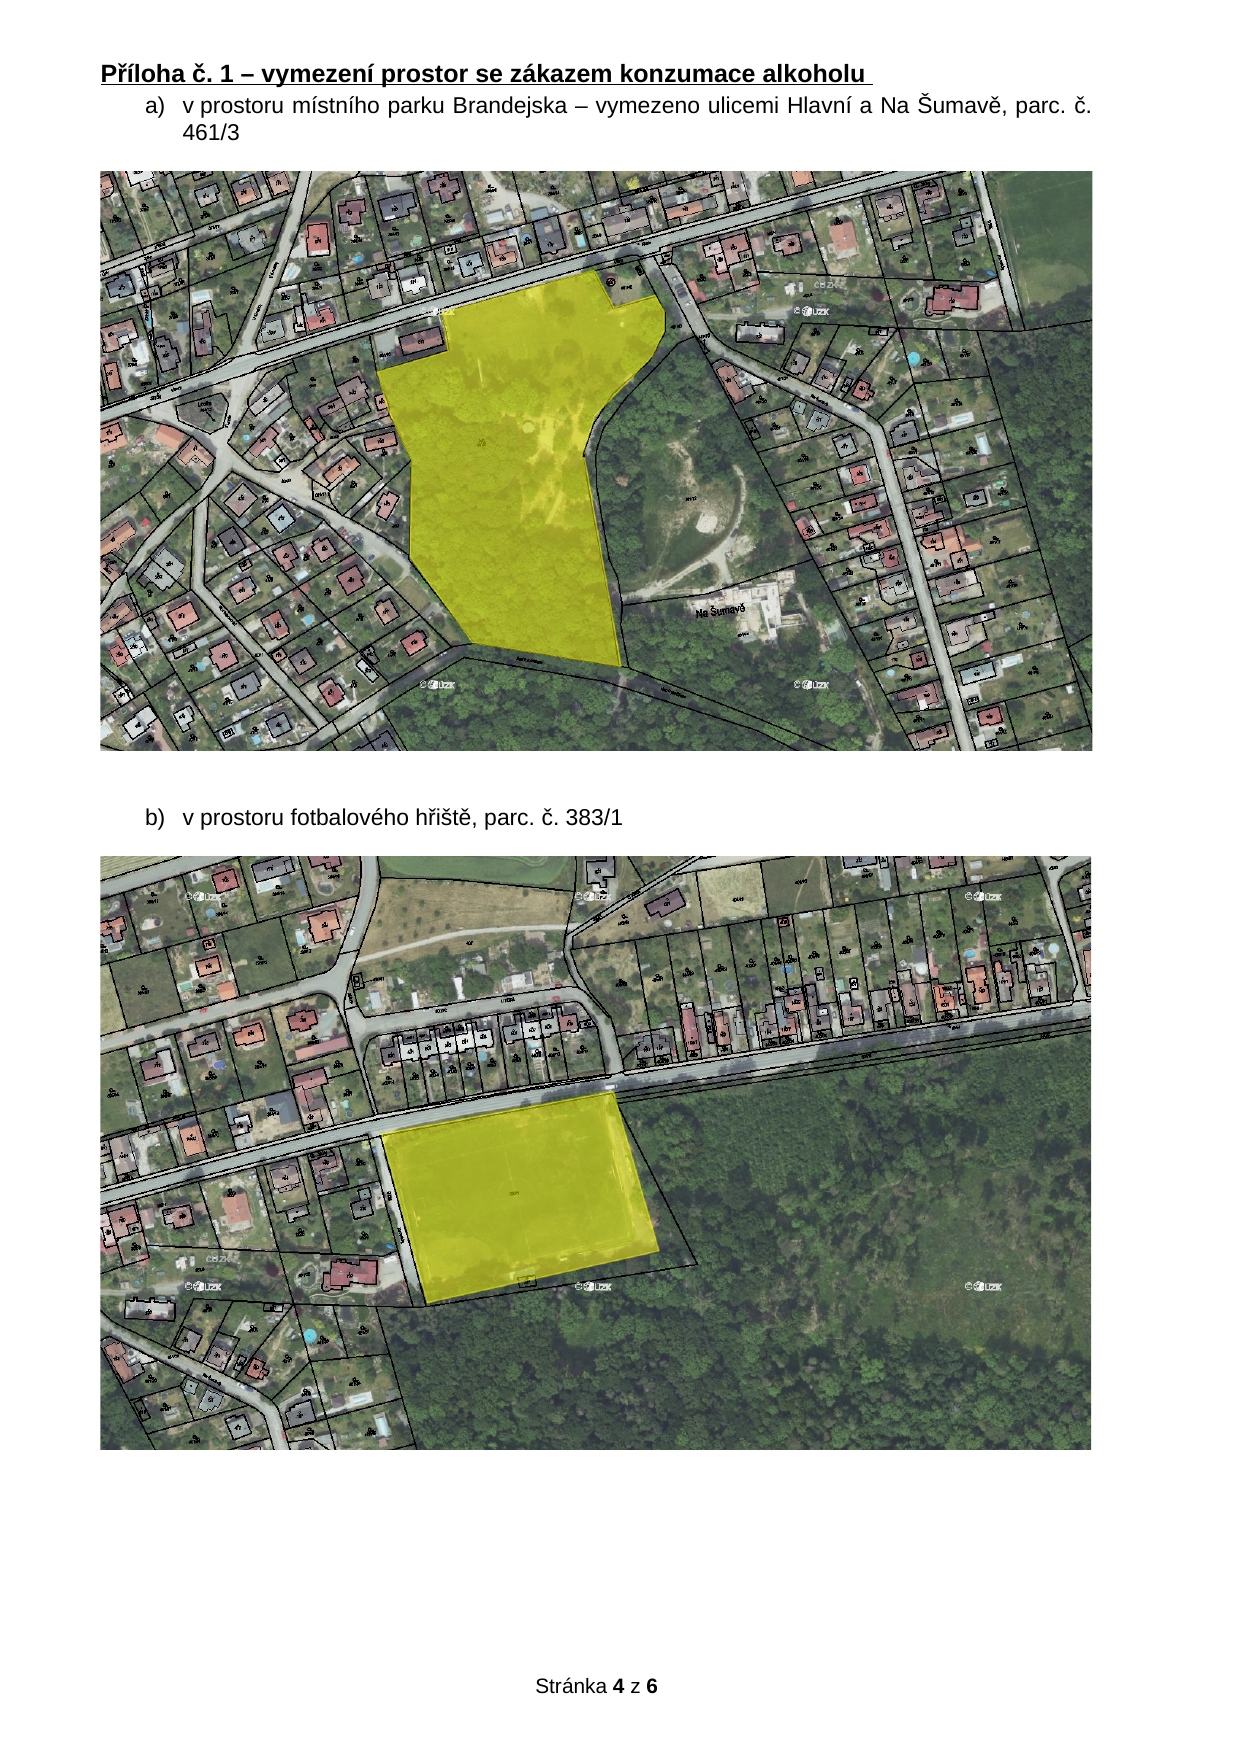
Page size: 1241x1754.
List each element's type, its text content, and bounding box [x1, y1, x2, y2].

text Příloha č. 1 – vymezení prostor se zákazem konzumace alkoholu [100, 59, 1092, 88]
picture [100, 856, 1092, 1450]
list v prostoru místního parku Brandejska – vymezeno ulicemi Hlavní a Na Šumavě, parc. č. 461/3 [145, 92, 1092, 145]
picture [100, 171, 1093, 751]
list v prostoru fotbalového hřiště, parc. č. 383/1 [145, 803, 1092, 830]
